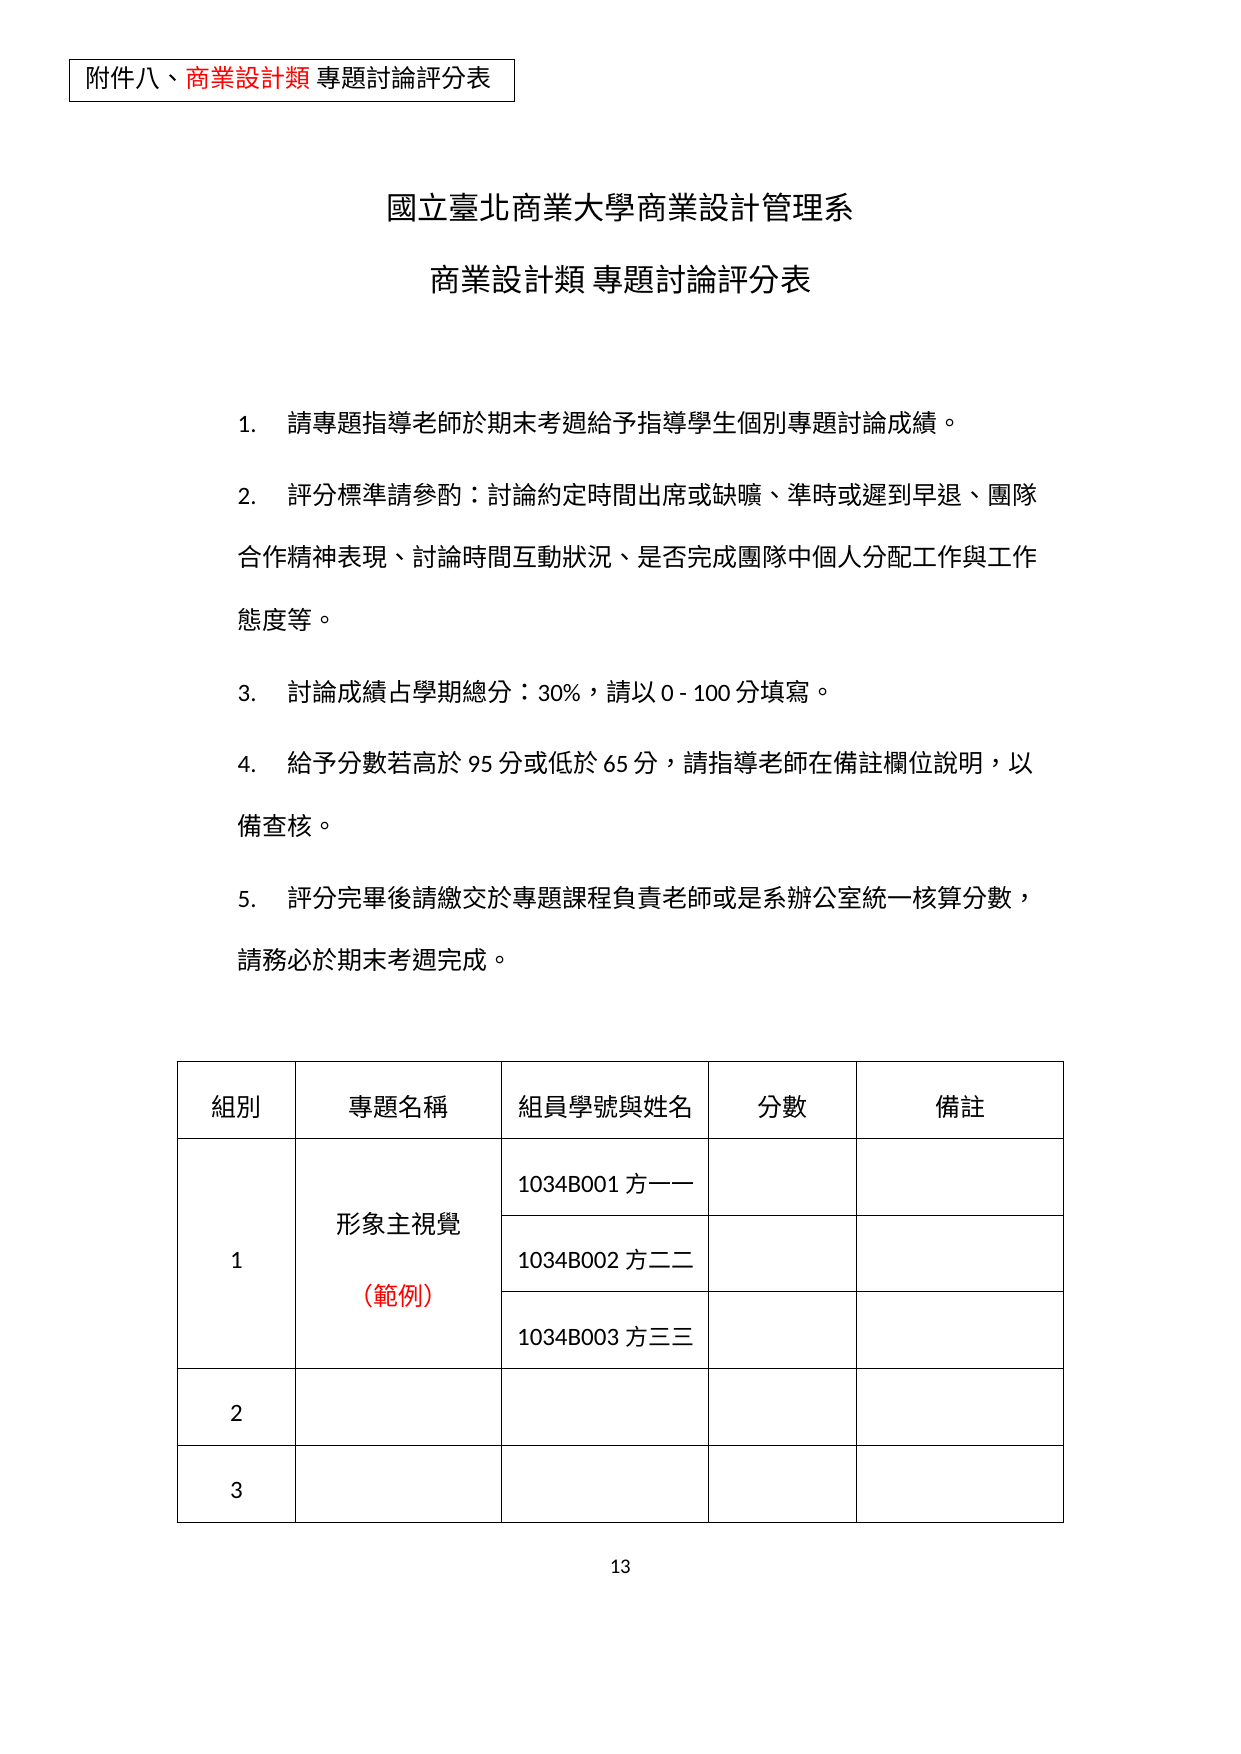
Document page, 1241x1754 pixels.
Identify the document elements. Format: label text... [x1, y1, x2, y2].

table_cell [296, 1369, 501, 1445]
table_header 備註 [857, 1062, 1063, 1138]
table_cell [857, 1216, 1063, 1291]
table_cell 3 [178, 1446, 295, 1522]
table_cell [502, 1369, 708, 1445]
text 附件八、商業設計類 專題討論評分表 [85, 68, 499, 93]
table_cell [709, 1446, 856, 1522]
table_cell [296, 1446, 501, 1522]
table_header 專題名稱 [296, 1062, 501, 1138]
text [70, 60, 514, 101]
table_cell [857, 1369, 1063, 1445]
list 請專題指導老師於期末考週給予指導學生個別專題討論成績。 [237, 380, 1053, 442]
table_cell [502, 1446, 708, 1522]
text 商業設計類 專題討論評分表 [187, 236, 1053, 298]
list 討論成績占學期總分：30%，請以0 - 100分填寫。 [237, 648, 1053, 711]
table_header 組別 [178, 1062, 295, 1138]
table_cell 1034B002 方二二 [502, 1216, 708, 1291]
table_cell [857, 1139, 1063, 1214]
table_cell [857, 1292, 1063, 1368]
table_cell [709, 1139, 856, 1214]
table_cell 1034B003 方三三 [502, 1292, 708, 1368]
table_cell 2 [178, 1369, 295, 1445]
table_cell 1034B001 方一一 [502, 1139, 708, 1214]
table_cell [709, 1292, 856, 1368]
table_cell 1 [178, 1139, 295, 1368]
text 國立臺北商業大學商業設計管理系 [187, 164, 1053, 227]
table_cell [709, 1369, 856, 1445]
table_cell 形象主視覺 （範例） [296, 1139, 501, 1368]
table_cell [857, 1446, 1063, 1522]
table_header 組員學號與姓名 [502, 1062, 708, 1138]
list 評分完畢後請繳交於專題課程負責老師或是系辦公室統一核算分數，請務必於期末考週完成。 [237, 855, 1053, 980]
list 給予分數若高於95分或低於65分，請指導老師在備註欄位說明，以備查核。 [237, 720, 1053, 845]
list 評分標準請參酌：討論約定時間出席或缺曠、準時或遲到早退、團隊合作精神表現、討論時間互動狀況、是否完成團隊中個人分配工作與工作態度等。 [237, 452, 1053, 639]
table_header 分數 [709, 1062, 856, 1138]
table_cell [709, 1216, 856, 1291]
